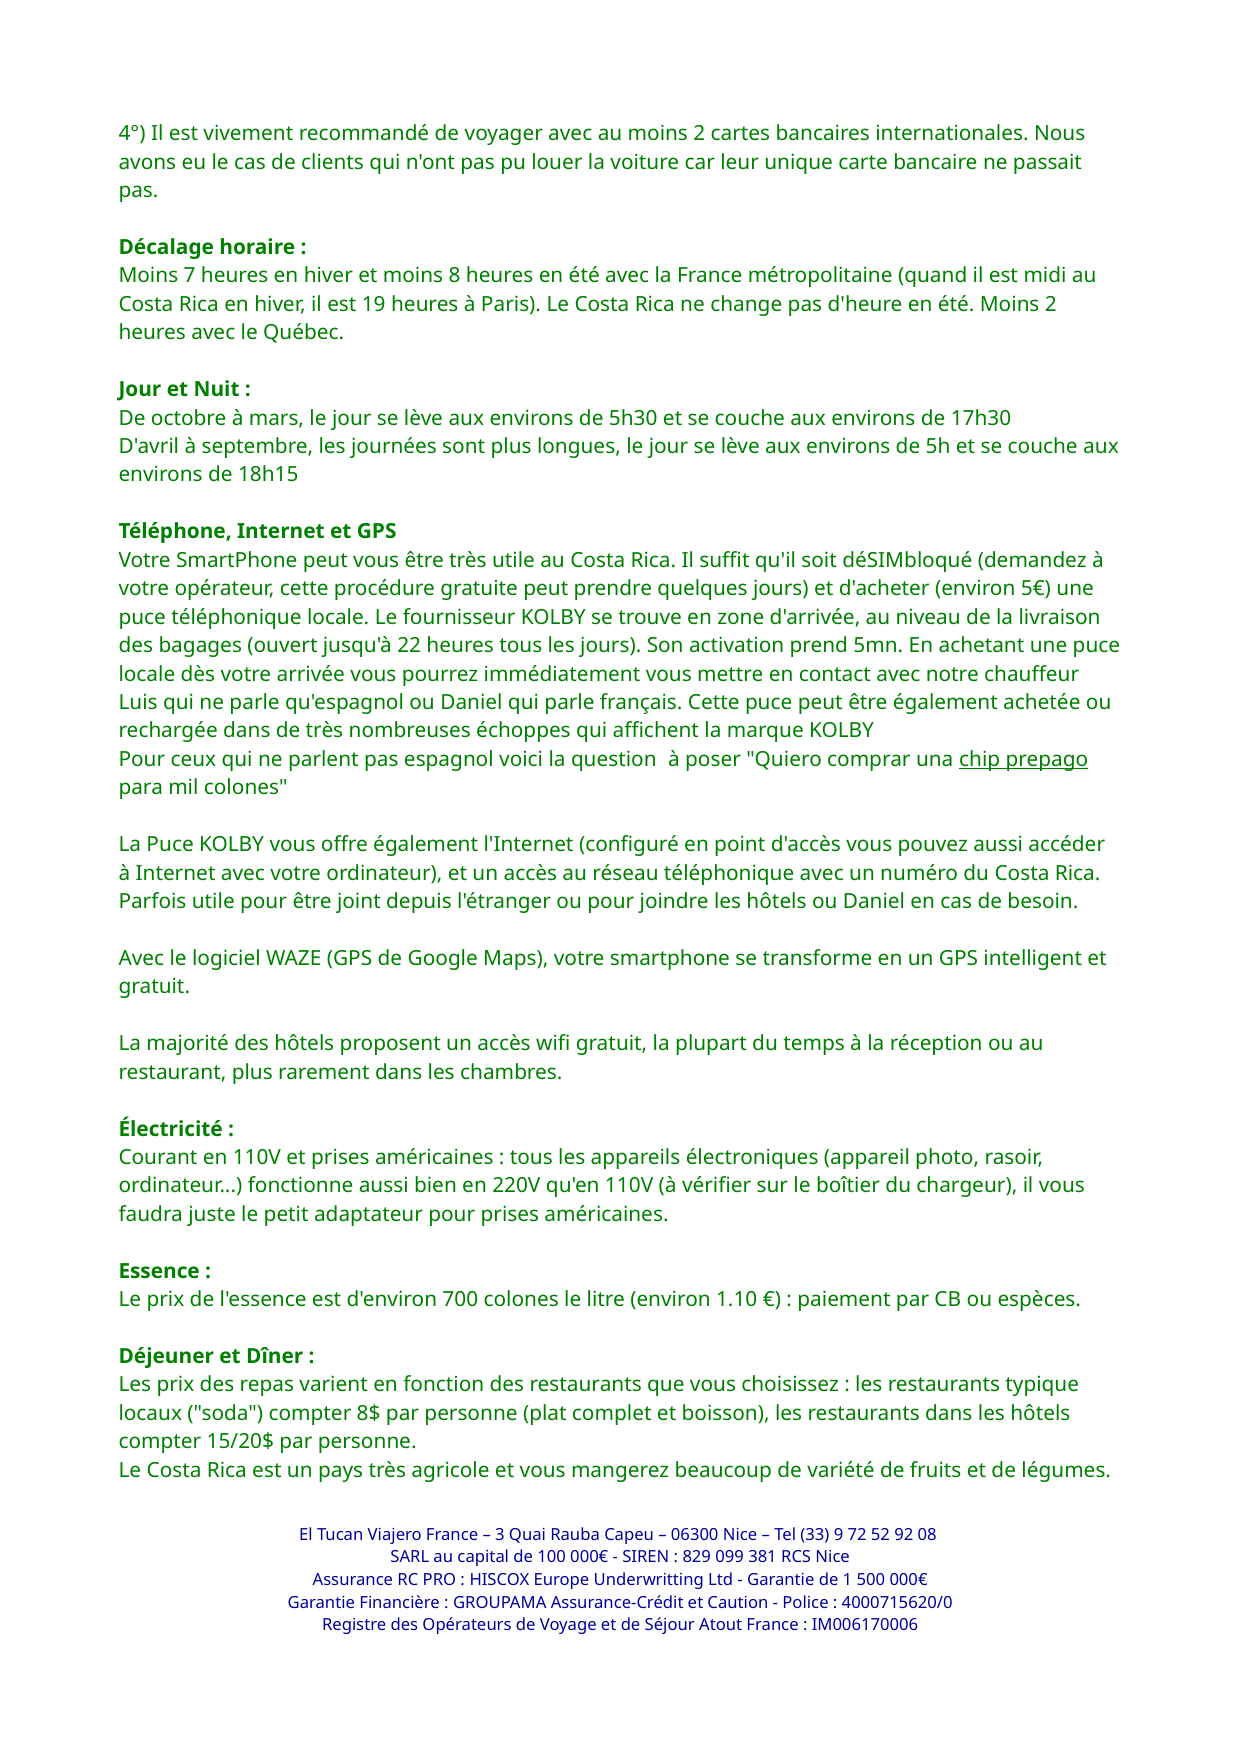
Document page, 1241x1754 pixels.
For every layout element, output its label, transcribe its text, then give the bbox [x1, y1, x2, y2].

text Pour ceux qui ne parlent pas espagnol voici la question à poser "Quiero comprar una chip prepago para mil colones" [118, 744, 1122, 801]
text Téléphone, Internet et GPS [118, 488, 1122, 545]
text La Puce KOLBY vous offre également l'Internet (configuré en point d'accès vous pouvez aussi accéder à Internet avec votre ordinateur), et un accès au réseau téléphonique avec un numéro du Costa Rica. Parfois utile pour être joint depuis l'étranger ou pour joindre les hôtels ou Daniel en cas de besoin. Avec le logiciel WAZE (GPS de Google Maps), votre smartphone se transforme en un GPS intelligent et gratuit. La majorité des hôtels proposent un accès wifi gratuit, la plupart du temps à la réception ou au restaurant, plus rarement dans les chambres. [118, 829, 1122, 1085]
text Votre SmartPhone peut vous être très utile au Costa Rica. Il suffit qu'il soit déSIMbloqué (demandez à votre opérateur, cette procédure gratuite peut prendre quelques jours) et d'acheter (environ 5€) une puce téléphonique locale. Le fournisseur KOLBY se trouve en zone d'arrivée, au niveau de la livraison des bagages (ouvert jusqu'à 22 heures tous les jours). Son activation prend 5mn. En achetant une puce locale dès votre arrivée vous pourrez immédiatement vous mettre en contact avec notre chauffeur Luis qui ne parle qu'espagnol ou Daniel qui parle français. Cette puce peut être également achetée ou rechargée dans de très nombreuses échoppes qui affichent la marque KOLBY [118, 545, 1122, 744]
text Moins 7 heures en hiver et moins 8 heures en été avec la France métropolitaine (quand il est midi au Costa Rica en hiver, il est 19 heures à Paris). Le Costa Rica ne change pas d'heure en été. Moins 2 heures avec le Québec. [118, 261, 1122, 374]
text Décalage horaire : [118, 232, 1122, 261]
text Jour et Nuit : De octobre à mars, le jour se lève aux environs de 5h30 et se couche aux environs de 17h30 D'avril à septembre, les journées sont plus longues, le jour se lève aux environs de 5h et se couche aux environs de 18h15 [118, 374, 1122, 488]
text Essence : Le prix de l'essence est d'environ 700 colones le litre (environ 1.10 €) : paiement par CB ou espèces. [118, 1227, 1122, 1341]
text Électricité : Courant en 110V et prises américaines : tous les appareils électroniques (appareil photo, rasoir, ordinateur...) fonctionne aussi bien en 220V qu'en 110V (à vérifier sur le boîtier du chargeur), il vous faudra juste le petit adaptateur pour prises américaines. [118, 1114, 1122, 1227]
text 4°) Il est vivement recommandé de voyager avec au moins 2 cartes bancaires internationales. Nous avons eu le cas de clients qui n'ont pas pu louer la voiture car leur unique carte bancaire ne passait pas. [118, 118, 1122, 204]
text Déjeuner et Dîner : Les prix des repas varient en fonction des restaurants que vous choisissez : les restaurants typique locaux ("soda") compter 8$ par personne (plat complet et boisson), les restaurants dans les hôtels compter 15/20$ par personne. Le Costa Rica est un pays très agricole et vous mangerez beaucoup de variété de fruits et de légumes. [118, 1341, 1122, 1483]
